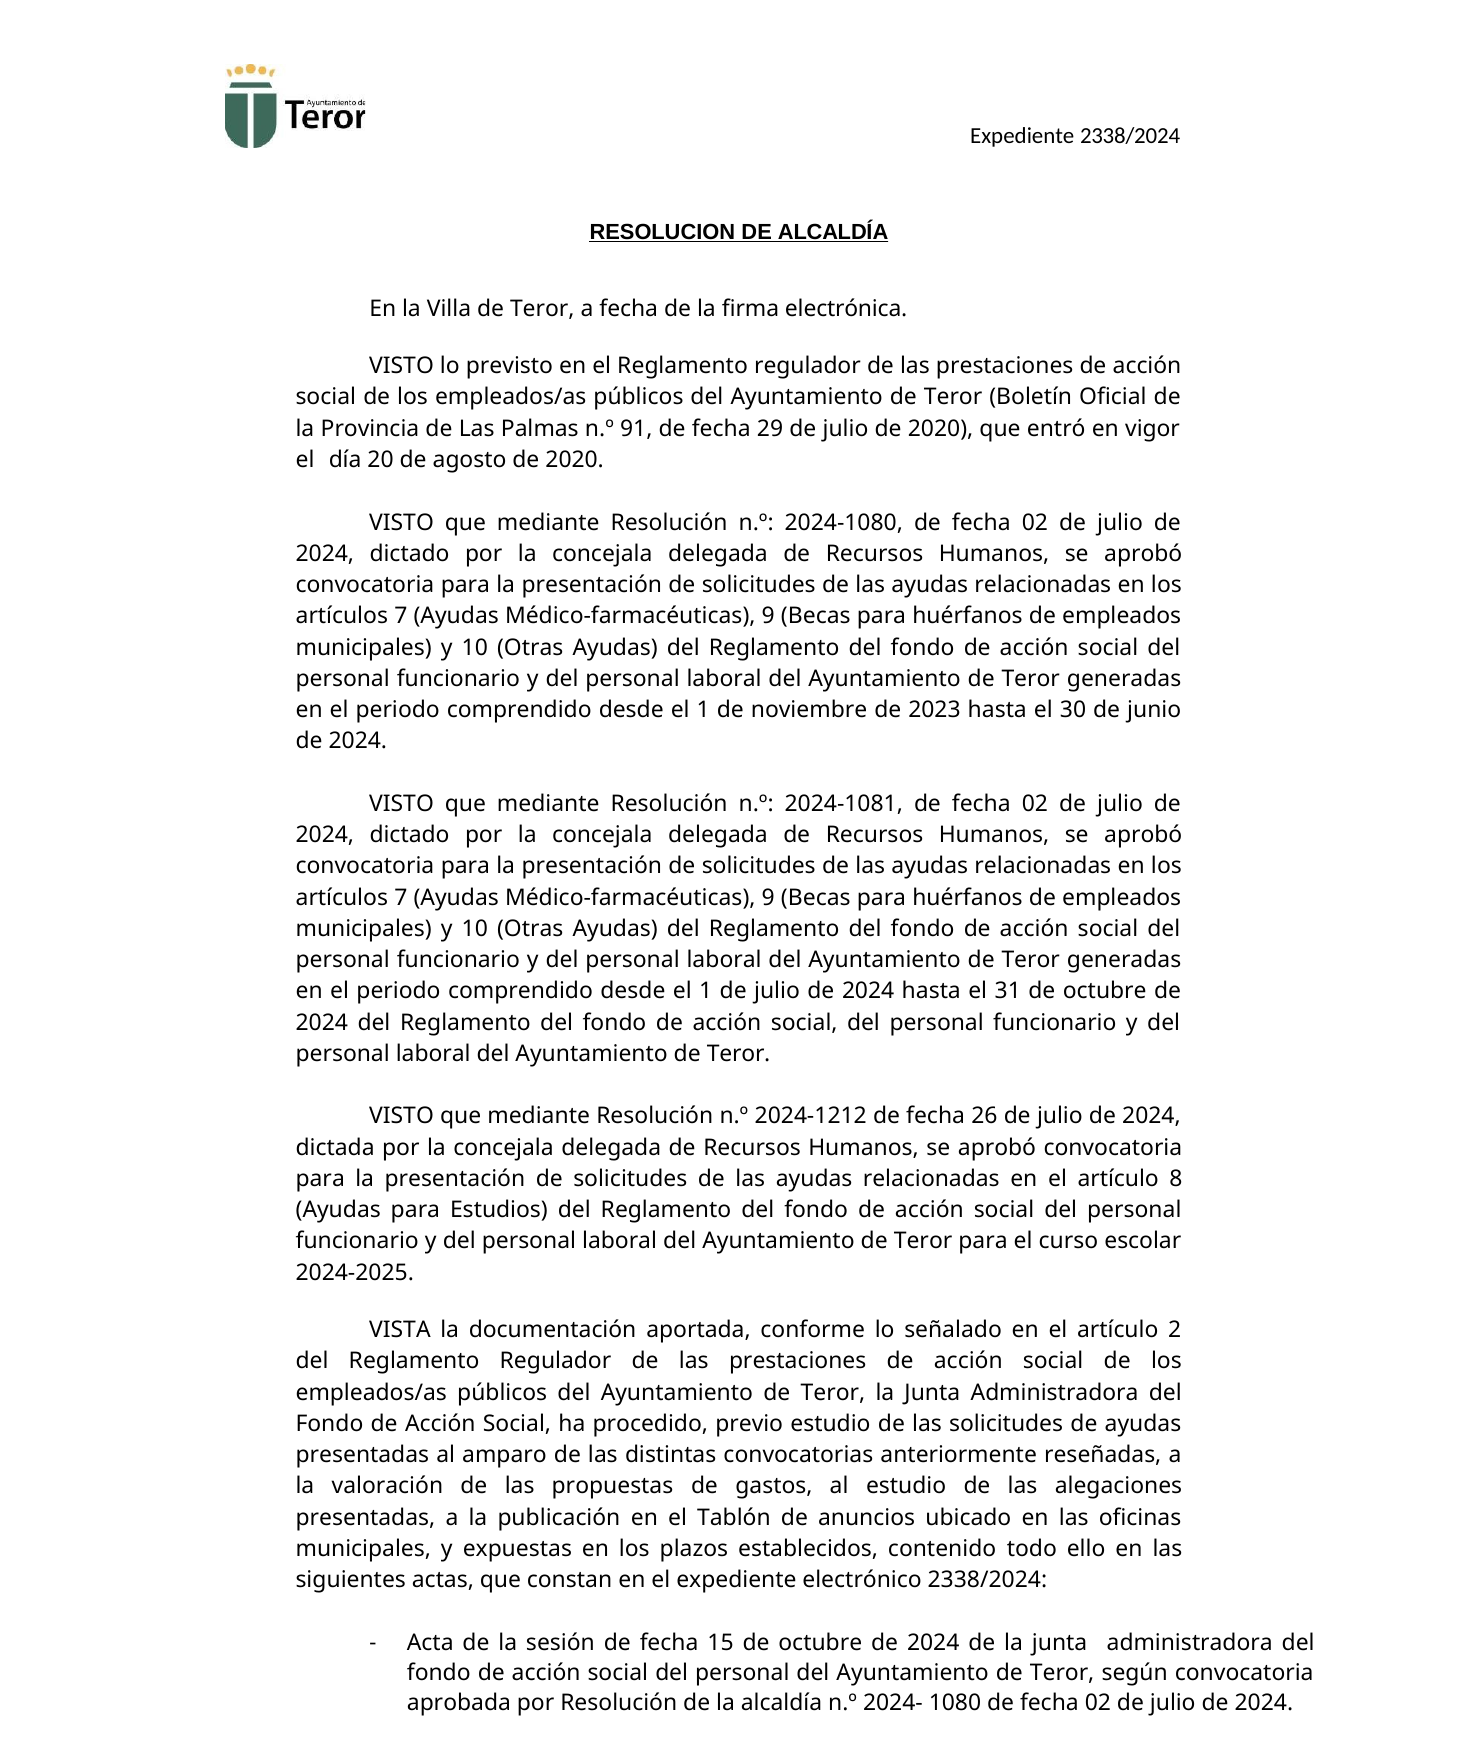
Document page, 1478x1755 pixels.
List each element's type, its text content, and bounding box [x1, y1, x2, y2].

text VISTO que mediante Resolución n.º 2024-1212 de fecha 26 de julio de 2024, dictada por la concejala delegada de Recursos Humanos, se aprobó convocatoria para la presentación de solicitudes de las ayudas relacionadas en el artículo 8 (Ayudas para Estudios) del Reglamento del fondo de acción social del personal funcionario y del personal laboral del Ayuntamiento de Teror para el curso escolar 2024-2025. [295, 1099, 1182, 1287]
list Acta de la sesión de fecha 15 de octubre de 2024 de la junta administradora del fondo de acción social del personal del Ayuntamiento de Teror, según convocatoria aprobada por Resolución de la alcaldía n.º 2024- 1080 de fecha 02 de julio de 2024. [369, 1626, 1315, 1717]
text En la Villa de Teror, a fecha de la firma electrónica. [369, 292, 1315, 323]
text VISTA la documentación aportada, conforme lo señalado en el artículo 2 del Reglamento Regulador de las prestaciones de acción social de los empleados/as públicos del Ayuntamiento de Teror, la Junta Administradora del Fondo de Acción Social, ha procedido, previo estudio de las solicitudes de ayudas presentadas al amparo de las distintas convocatorias anteriormente reseñadas, a la valoración de las propuestas de gastos, al estudio de las alegaciones presentadas, a la publicación en el Tablón de anuncios ubicado en las oficinas municipales, y expuestas en los plazos establecidos, contenido todo ello en las siguientes actas, que constan en el expediente electrónico 2338/2024: [295, 1313, 1182, 1594]
text VISTO lo previsto en el Reglamento regulador de las prestaciones de acción social de los empleados/as públicos del Ayuntamiento de Teror (Boletín Oficial de la Provincia de Las Palmas n.º 91, de fecha 29 de julio de 2020), que entró en vigor el día 20 de agosto de 2020. [295, 349, 1182, 474]
text VISTO que mediante Resolución n.º: 2024-1080, de fecha 02 de julio de 2024, dictado por la concejala delegada de Recursos Humanos, se aprobó convocatoria para la presentación de solicitudes de las ayudas relacionadas en los artículos 7 (Ayudas Médico-farmacéuticas), 9 (Becas para huérfanos de empleados municipales) y 10 (Otras Ayudas) del Reglamento del fondo de acción social del personal funcionario y del personal laboral del Ayuntamiento de Teror generadas en el periodo comprendido desde el 1 de noviembre de 2023 hasta el 30 de junio de 2024. [295, 506, 1182, 756]
text VISTO que mediante Resolución n.º: 2024-1081, de fecha 02 de julio de 2024, dictado por la concejala delegada de Recursos Humanos, se aprobó convocatoria para la presentación de solicitudes de las ayudas relacionadas en los artículos 7 (Ayudas Médico-farmacéuticas), 9 (Becas para huérfanos de empleados municipales) y 10 (Otras Ayudas) del Reglamento del fondo de acción social del personal funcionario y del personal laboral del Ayuntamiento de Teror generadas en el periodo comprendido desde el 1 de julio de 2024 hasta el 31 de octubre de 2024 del Reglamento del fondo de acción social, del personal funcionario y del personal laboral del Ayuntamiento de Teror. [295, 787, 1182, 1068]
text RESOLUCION DE ALCALDÍA [395, 219, 1082, 244]
